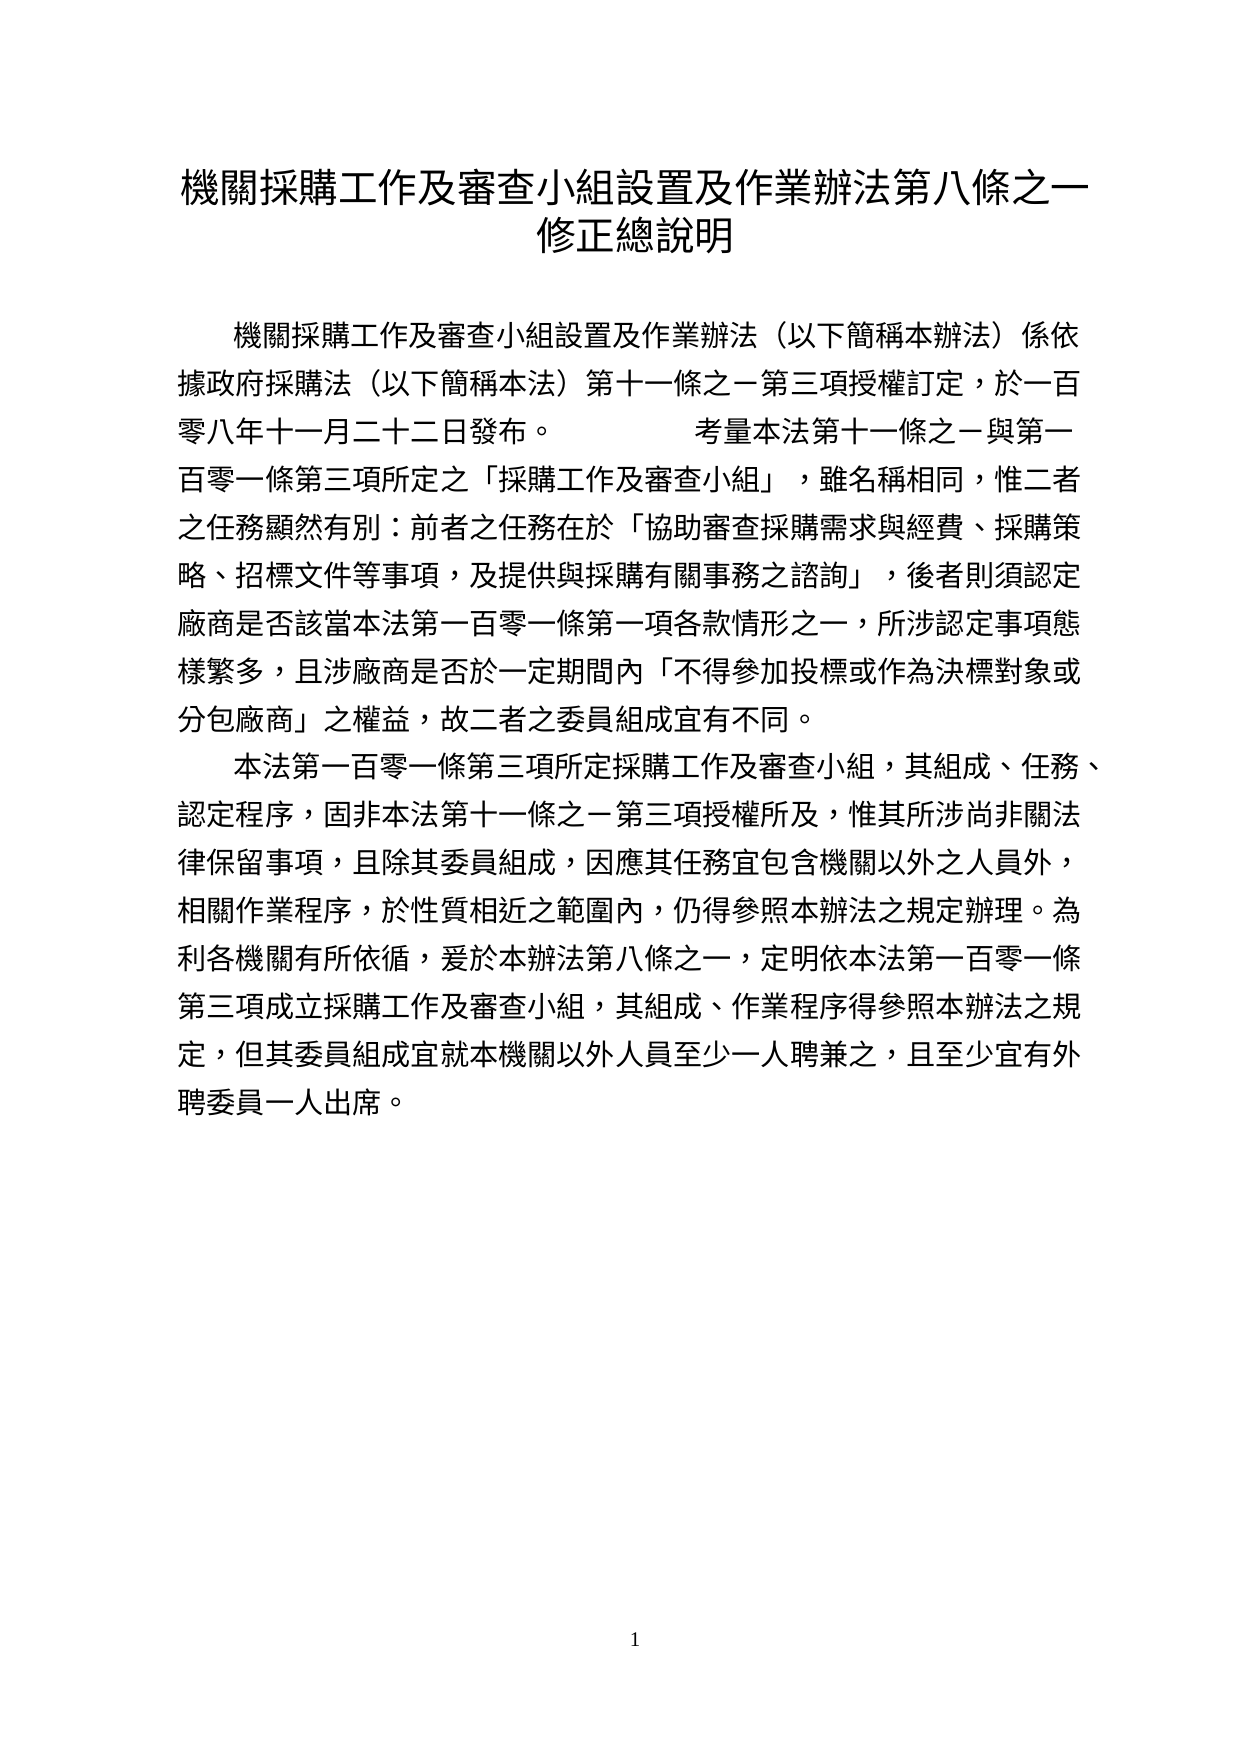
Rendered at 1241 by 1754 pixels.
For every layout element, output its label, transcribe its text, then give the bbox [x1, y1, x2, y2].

text 機關採購工作及審查小組設置及作業辦法第八條之一修正總說明 [177, 164, 1092, 260]
text 機關採購工作及審查小組設置及作業辦法（以下簡稱本辦法）係依據政府採購法（以下簡稱本法）第十一條之ㄧ第三項授權訂定，於一百零八年十一月二十二日發布。 考量本法第十一條之ㄧ與第一百零一條第三項所定之「採購工作及審查小組」，雖名稱相同，惟二者之任務顯然有別：前者之任務在於「協助審查採購需求與經費、採購策略、招標文件等事項，及提供與採購有關事務之諮詢」，後者則須認定廠商是否該當本法第一百零一條第一項各款情形之一，所涉認定事項態樣繁多，且涉廠商是否於一定期間內「不得參加投標或作為決標對象或分包廠商」之權益，故二者之委員組成宜有不同。 [177, 308, 1092, 739]
text 本法第一百零一條第三項所定採購工作及審查小組，其組成、任務、認定程序，固非本法第十一條之ㄧ第三項授權所及，惟其所涉尚非關法律保留事項，且除其委員組成，因應其任務宜包含機關以外之人員外，相關作業程序，於性質相近之範圍內，仍得參照本辦法之規定辦理。為利各機關有所依循，爰於本辦法第八條之一，定明依本法第一百零一條第三項成立採購工作及審查小組，其組成、作業程序得參照本辦法之規定，但其委員組成宜就本機關以外人員至少一人聘兼之，且至少宜有外聘委員一人出席。 [177, 739, 1092, 1123]
